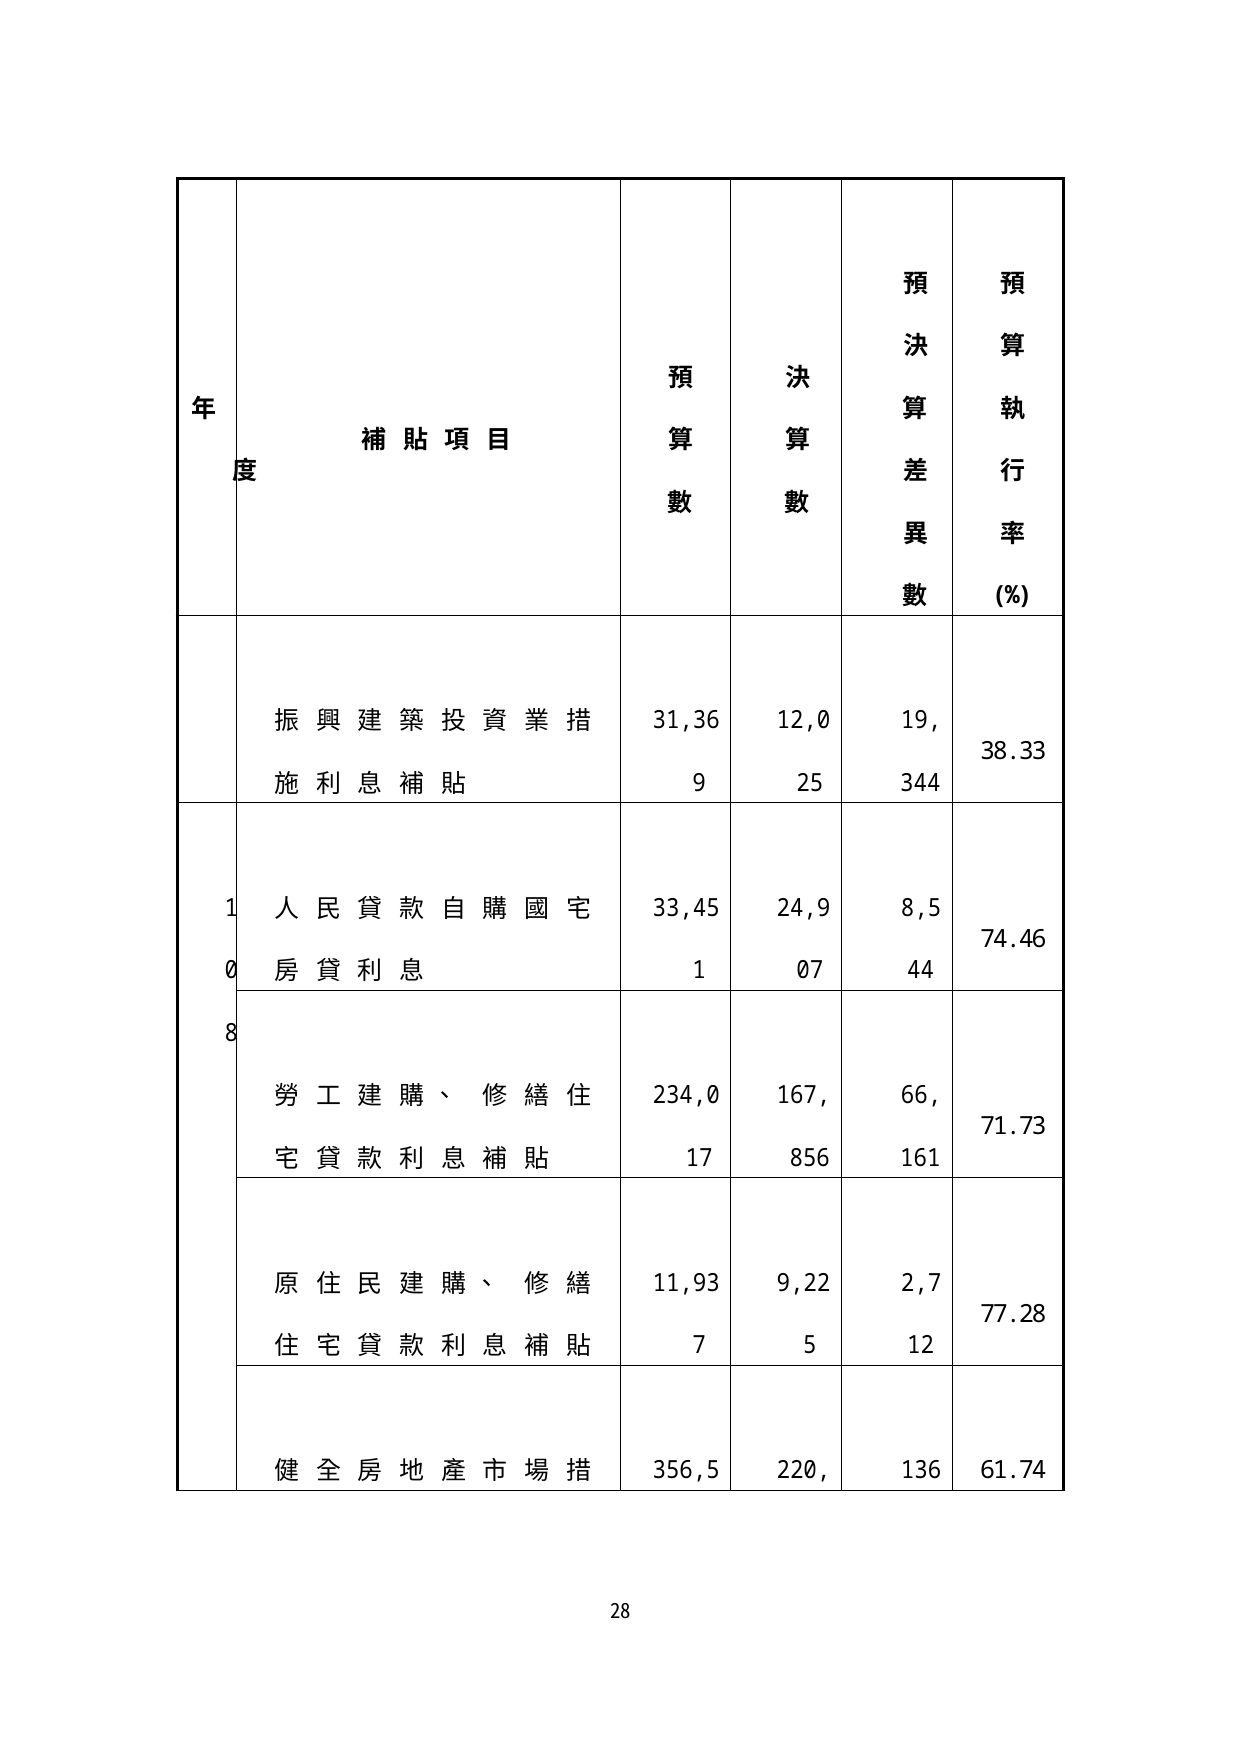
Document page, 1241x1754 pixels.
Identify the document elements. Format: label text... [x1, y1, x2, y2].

table_header 預算數 [621, 180, 730, 615]
table_cell 61.74 [953, 1366, 1062, 1490]
table_header 補貼項目 [237, 180, 620, 615]
table_cell [179, 616, 236, 802]
table_header 預算執行率(%) [953, 180, 1062, 615]
table_cell 勞工建購、修繕住宅貸款利息補貼 [237, 991, 620, 1177]
table_cell 38.33 [953, 616, 1062, 802]
table_cell 8,544 [842, 803, 952, 990]
table_cell 11,937 [621, 1178, 730, 1365]
table_cell 71.73 [953, 991, 1062, 1177]
table_cell 356,5 [621, 1366, 730, 1490]
table_cell 234,017 [621, 991, 730, 1177]
table_cell 220, [731, 1366, 841, 1490]
table_cell 2,712 [842, 1178, 952, 1365]
table_cell 167,856 [731, 991, 841, 1177]
table_cell 136 [842, 1366, 952, 1490]
table_cell 12,025 [731, 616, 841, 802]
table_cell 108 [179, 803, 236, 1490]
table_cell 33,451 [621, 803, 730, 990]
table_cell 24,907 [731, 803, 841, 990]
table_header 預決算 差異數 [842, 180, 952, 615]
table_cell 77.28 [953, 1178, 1062, 1365]
table_cell 人民貸款自購國宅房貸利息 [237, 803, 620, 990]
table_cell 19,344 [842, 616, 952, 802]
table_cell 9,225 [731, 1178, 841, 1365]
table_cell 66,161 [842, 991, 952, 1177]
table_header 年度 [179, 180, 236, 615]
table_cell 健全房地產市場措 [237, 1366, 620, 1490]
table_header 決算數 [731, 180, 841, 615]
table_cell 原住民建購、修繕住宅貸款利息補貼 [237, 1178, 620, 1365]
table_cell 31,369 [621, 616, 730, 802]
table_cell 振興建築投資業措施利息補貼 [237, 616, 620, 802]
table_cell 74.46 [953, 803, 1062, 990]
